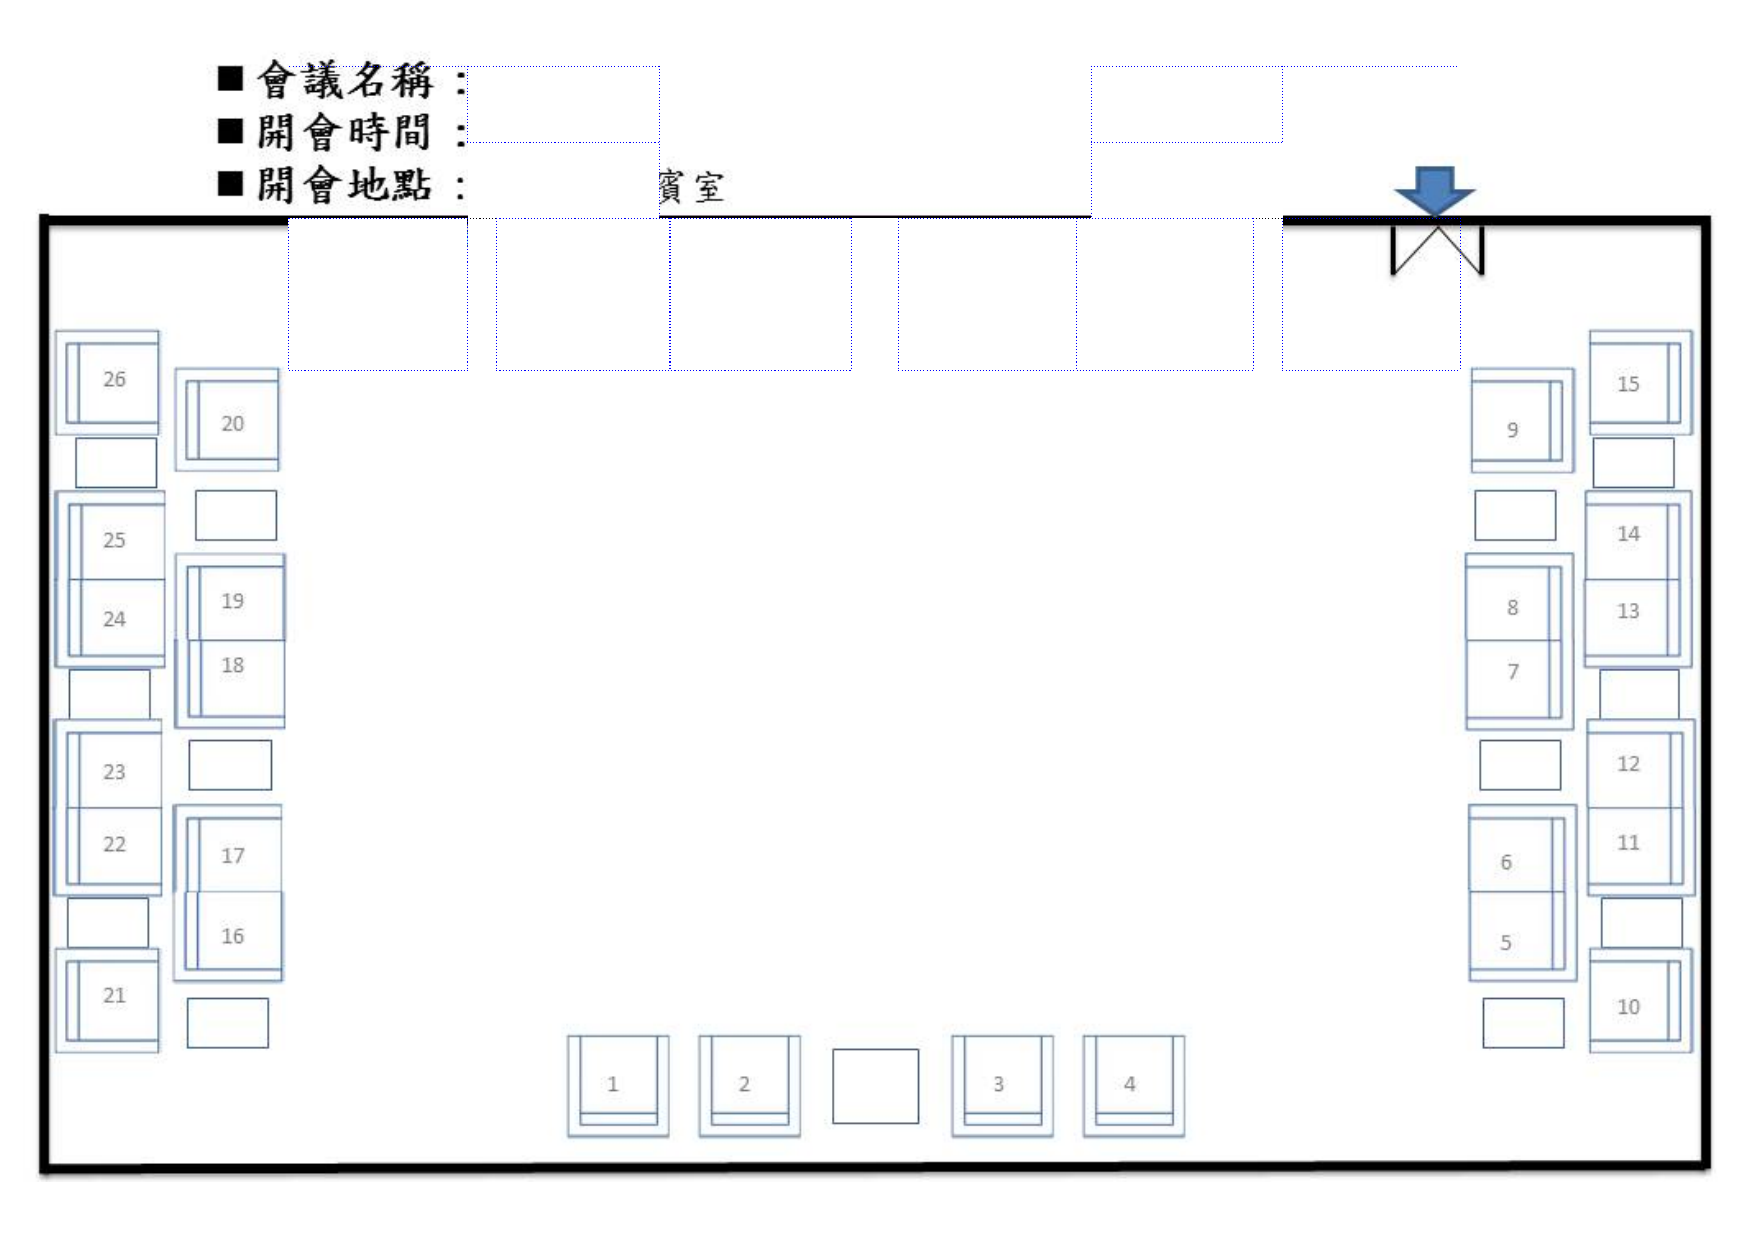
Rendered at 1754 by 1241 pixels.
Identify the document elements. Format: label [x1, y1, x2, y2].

table_cell [288, 66, 467, 142]
table_cell [1283, 142, 1460, 218]
table_cell [468, 218, 497, 370]
table_cell [660, 66, 1091, 218]
table_cell [1253, 218, 1283, 370]
table_cell [851, 218, 899, 294]
table_cell [288, 142, 467, 218]
table_cell [497, 218, 670, 370]
table_cell [1283, 66, 1460, 142]
table_cell [468, 142, 659, 218]
table_cell [851, 294, 899, 370]
table_cell [288, 218, 467, 370]
table_cell [468, 66, 659, 142]
table_cell [670, 218, 851, 370]
table_cell [1076, 218, 1253, 370]
table_cell [899, 218, 1076, 370]
table_cell [1283, 218, 1460, 370]
picture [23, 0, 1731, 1182]
table_cell [1091, 142, 1283, 218]
table_cell [1091, 66, 1283, 142]
